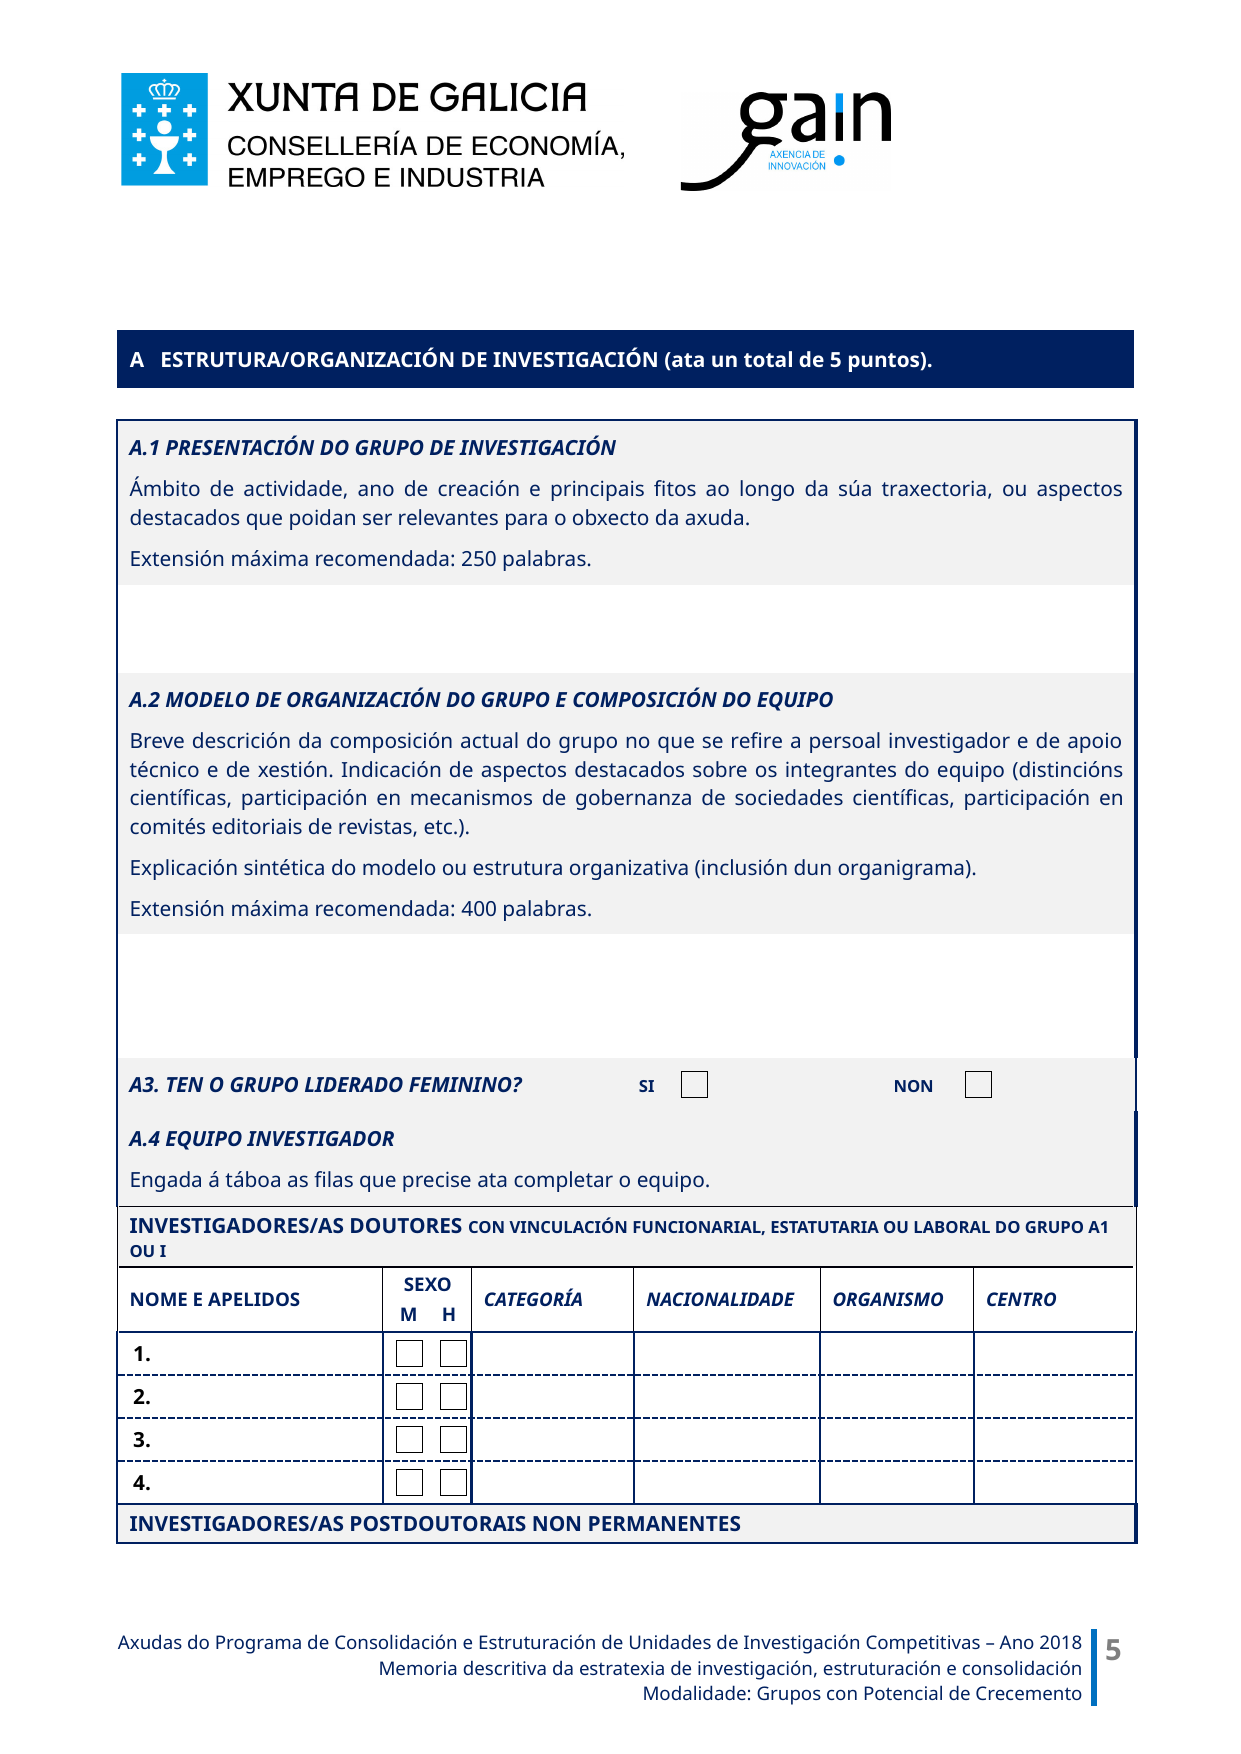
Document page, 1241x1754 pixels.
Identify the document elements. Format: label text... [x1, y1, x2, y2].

table_cell [427, 1374, 470, 1417]
table_cell A.4 EQUIPO INVESTIGADOR Engada á táboa as filas que precise ata completar o equipo. [118, 1111, 1134, 1206]
table_cell [821, 1417, 973, 1460]
table_cell CENTRO [974, 1266, 1136, 1331]
table_cell [635, 1374, 819, 1417]
table_cell [821, 1333, 973, 1374]
table_cell [118, 935, 1134, 1058]
table_header A ESTRUTURA/ORGANIZACIÓN DE INVESTIGACIÓN (ata un total de 5 puntos). [119, 332, 1132, 386]
table_cell [821, 1374, 973, 1417]
table_cell NACIONALIDADE [634, 1268, 820, 1331]
table_cell A3. TEN O GRUPO LIDERADO FEMININO? [118, 1058, 627, 1111]
table_cell [635, 1333, 819, 1374]
table_cell NON [881, 1058, 1135, 1111]
table_cell SI [627, 1058, 881, 1111]
table_cell [473, 1374, 633, 1417]
table_cell [821, 1460, 973, 1503]
table_cell ORGANISMO [821, 1268, 973, 1331]
table_cell [427, 1417, 470, 1460]
table_cell [384, 1333, 427, 1374]
table_cell [473, 1417, 633, 1460]
table_cell [975, 1374, 1135, 1417]
table_cell nome e apelidos [118, 1267, 382, 1331]
table_cell [118, 1417, 382, 1460]
table_cell [427, 1460, 470, 1503]
table_cell [118, 1374, 382, 1417]
table_cell INVESTIGADORES/AS DOUTORES CON VINCULACIÓN FUNCIONARIAL, ESTATUTARIA OU LABORAL DO GRUPO A1 OU i [118, 1206, 1136, 1266]
table_cell [635, 1460, 819, 1503]
table_cell [975, 1331, 1135, 1374]
table_cell [635, 1417, 819, 1460]
table_cell [384, 1417, 427, 1460]
table_cell A.2 MODELO DE ORGANIZACIÓN DO GRUPO E COMPOSICIÓN DO EQUiPO Breve descrición da composición actual do grupo no que se refire a persoal investigador e de apoio técnico e de xestión. Indicación de aspectos destacados sobre os integrantes do equipo (distincións científicas, participación en mecanismos de gobernanza de sociedades científicas, participación en comités editoriais de revistas, etc.). Explicación sintética do modelo ou estrutura organizativa (inclusión dun organigrama). Extensión máxima recomendada: 400 palabras. [118, 673, 1134, 934]
table_cell [384, 1460, 427, 1503]
table_header A.1 PRESENTACIÓN DO GRUPO DE INVESTIGACIÓN Ámbito de actividade, ano de creación e principais fitos ao longo da súa traxectoria, ou aspectos destacados que poidan ser relevantes para o obxecto da axuda. Extensión máxima recomendada: 250 palabras. [118, 421, 1134, 585]
table_cell [118, 1460, 382, 1503]
table_cell investigadores/as postdoUTORAIS noN permanentes [118, 1505, 1134, 1542]
table_cell [473, 1460, 633, 1503]
table_cell [118, 1332, 382, 1374]
table_cell [975, 1460, 1135, 1503]
table_cell [427, 1333, 470, 1374]
table_cell CATEGORÍA [472, 1268, 633, 1331]
table_cell SEXO M H [383, 1268, 471, 1331]
table_cell [118, 585, 1134, 673]
table_cell [975, 1417, 1135, 1460]
table_cell [384, 1374, 427, 1417]
table_cell [473, 1333, 633, 1374]
